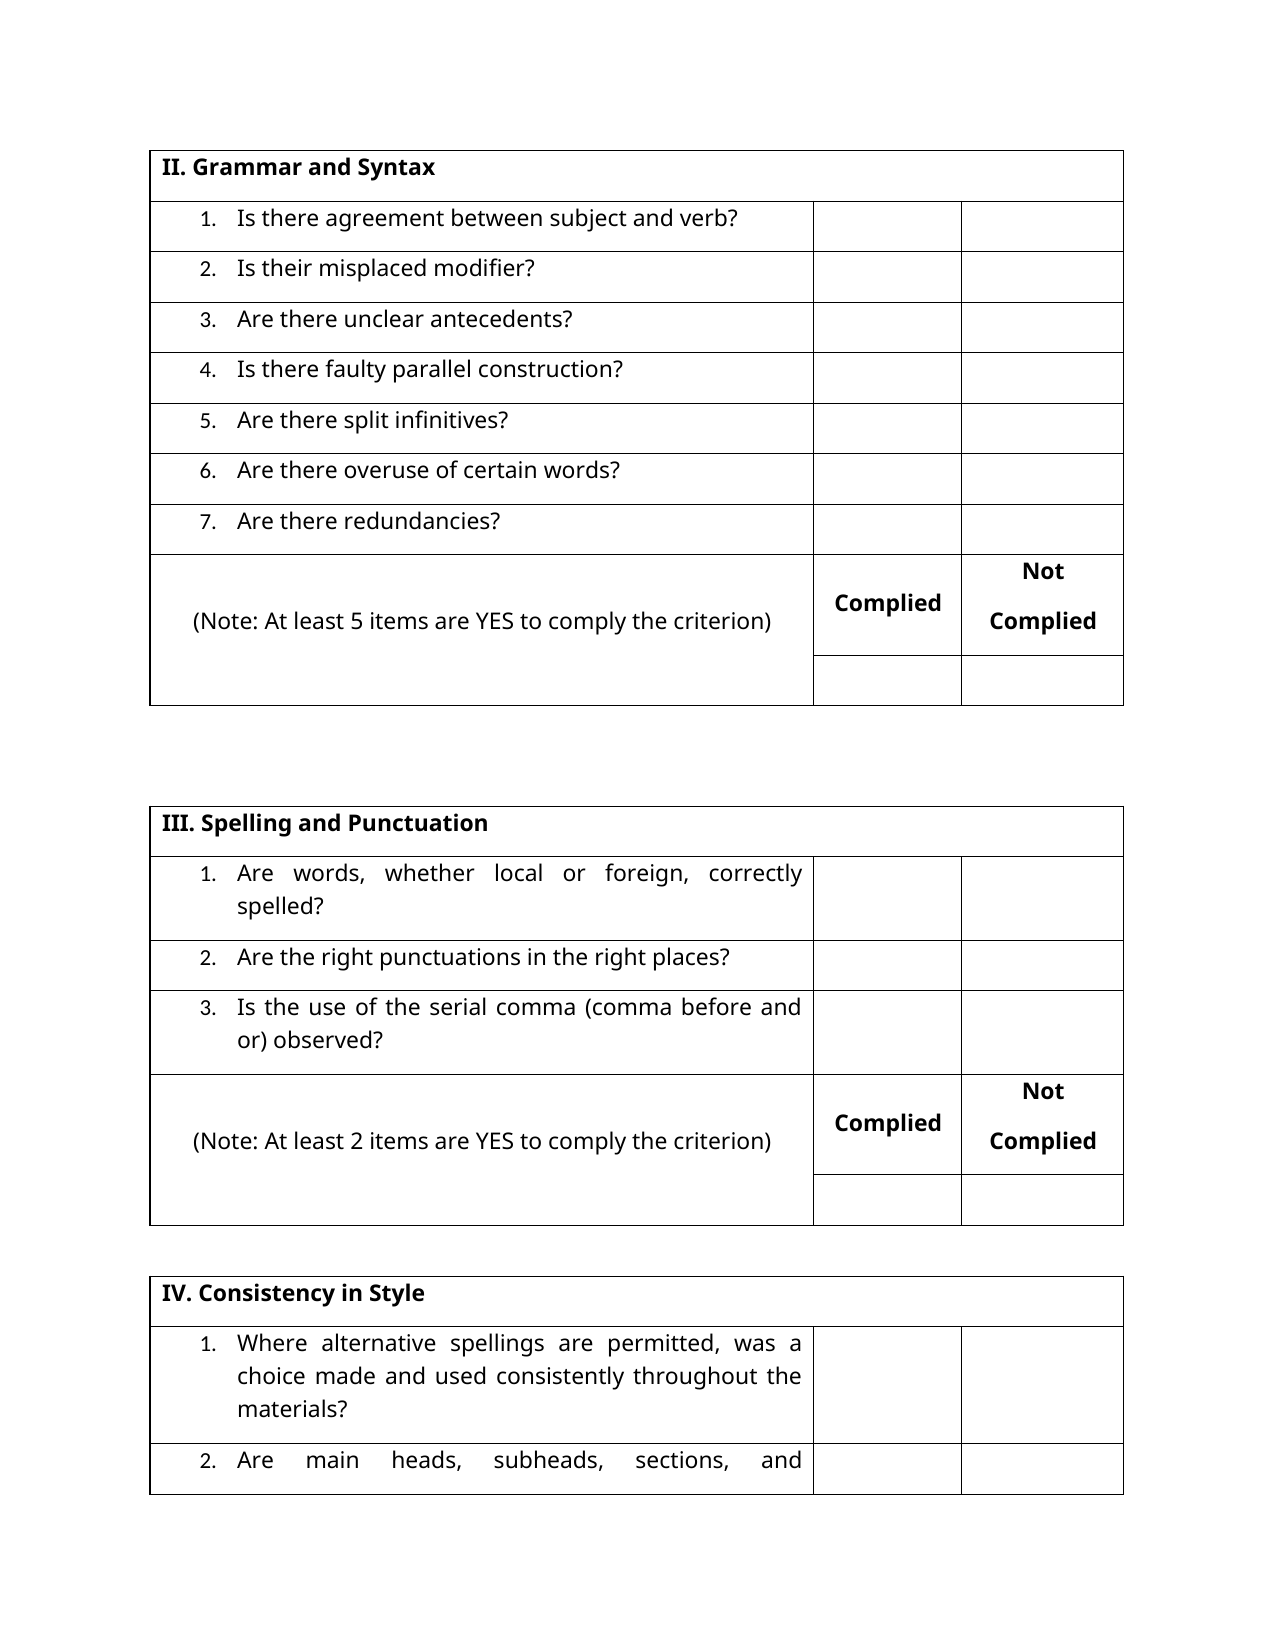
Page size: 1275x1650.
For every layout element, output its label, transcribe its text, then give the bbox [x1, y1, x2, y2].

table_cell Not Complied [962, 1075, 1123, 1174]
table_cell [814, 1327, 961, 1443]
table_cell Is there faulty parallel construction? [151, 353, 813, 403]
table_cell [814, 505, 961, 554]
table_cell Where alternative spellings are permitted, was a choice made and used consistently throughout the materials? [151, 1327, 813, 1443]
table_cell Not Complied [962, 555, 1123, 654]
table_cell [814, 857, 961, 940]
table_header III. Spelling and Punctuation [151, 807, 1123, 856]
table_cell [962, 404, 1123, 453]
table_cell [814, 202, 961, 251]
table_cell [962, 941, 1123, 990]
table_cell [962, 202, 1123, 251]
table_cell [814, 252, 961, 302]
table_cell [814, 941, 961, 990]
table_cell Are there redundancies? [151, 505, 813, 554]
table_cell Are there unclear antecedents? [151, 303, 813, 352]
table_cell [962, 656, 1123, 705]
table_cell [814, 454, 961, 504]
table_cell Are words, whether local or foreign, correctly spelled? [151, 857, 813, 940]
table_cell [962, 454, 1123, 504]
table_header II. Grammar and Syntax [151, 151, 1123, 201]
table_cell [962, 505, 1123, 554]
table_cell Is there agreement between subject and verb? [151, 202, 813, 251]
table_cell Are there split infinitives? [151, 404, 813, 453]
table_cell (Note: At least 5 items are YES to comply the criterion) [151, 555, 813, 705]
table_cell [814, 404, 961, 453]
table_cell [962, 1327, 1123, 1443]
table_cell [962, 857, 1123, 940]
table_cell [962, 252, 1123, 302]
table_cell [814, 303, 961, 352]
table_cell (Note: At least 2 items are YES to comply the criterion) [151, 1075, 813, 1225]
table_cell Are the right punctuations in the right places? [151, 941, 813, 990]
table_cell [814, 1175, 961, 1225]
table_cell [814, 1444, 961, 1493]
table_cell [814, 656, 961, 705]
table_cell [962, 353, 1123, 403]
table_cell [962, 1175, 1123, 1225]
table_cell [962, 1444, 1123, 1493]
table_cell [814, 991, 961, 1074]
table_cell Complied [814, 1075, 961, 1174]
table_cell Are there overuse of certain words? [151, 454, 813, 504]
table_cell Complied [814, 555, 961, 654]
table_cell Is their misplaced modifier? [151, 252, 813, 302]
table_cell [962, 303, 1123, 352]
table_cell [814, 353, 961, 403]
table_cell [962, 991, 1123, 1074]
table_cell Are main heads, subheads, sections, and [151, 1444, 813, 1493]
table_cell Is the use of the serial comma (comma before and or) observed? [151, 991, 813, 1074]
table_header IV. Consistency in Style [151, 1277, 1123, 1326]
